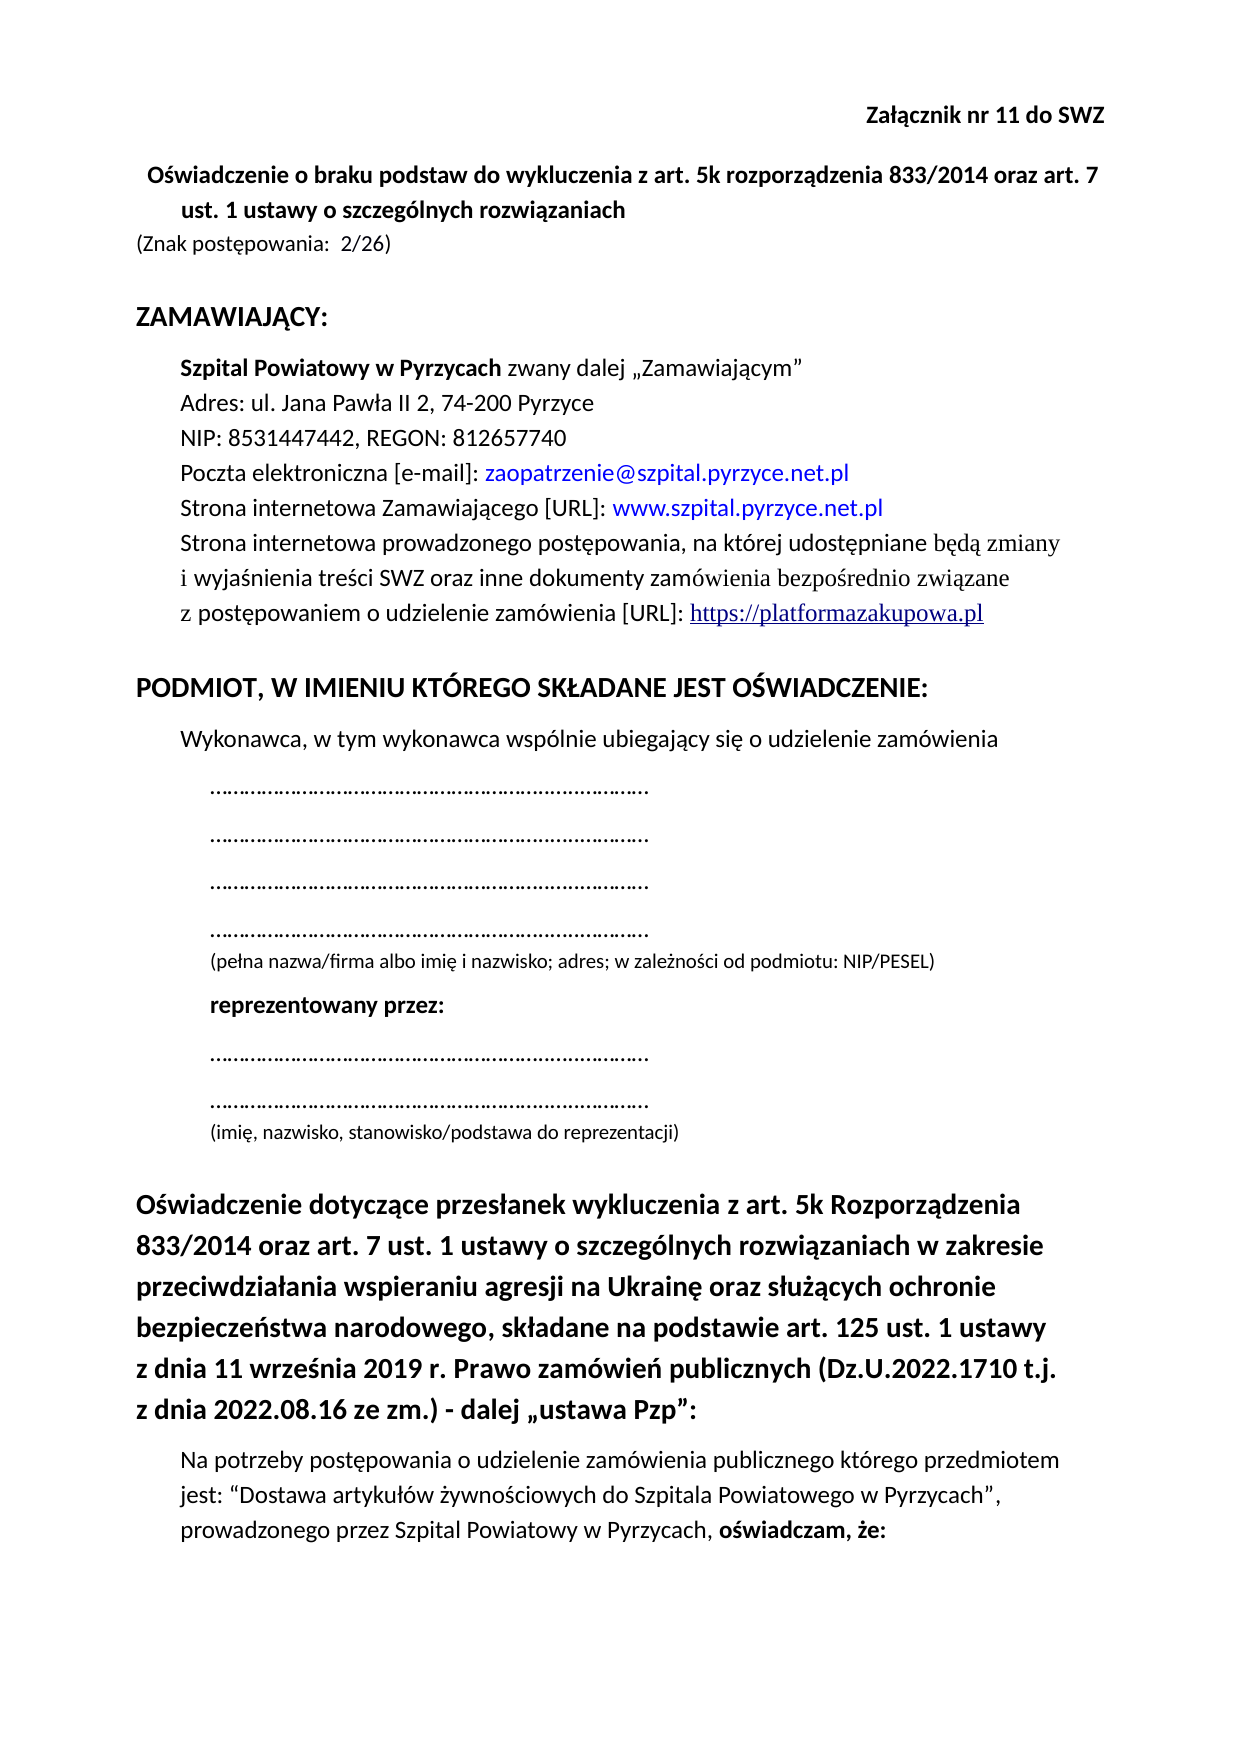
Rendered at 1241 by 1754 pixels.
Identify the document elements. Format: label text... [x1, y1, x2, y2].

text …………………………………………………..…..………… [210, 1084, 1105, 1115]
text …………………………………………………..…..………… [210, 818, 1105, 848]
text Strona internetowa prowadzonego postępowania, na której udostępniane będą zmiany i wyjaśnienia treści SWZ oraz inne dokumenty zamówienia bezpośrednio związane z postępowaniem o udzielenie zamówienia [URL]: https://platformazakupowa.pl [180, 527, 1104, 627]
text reprezentowany przez: [210, 989, 1104, 1020]
subtitle ZAMAWIAJĄCY: [136, 298, 1104, 334]
text …………………………………………………..…..………… [210, 1037, 1105, 1068]
subtitle PODMIOT, W IMIENIU KTÓREGO SKŁADANE JEST OŚWIADCZENIE: [136, 669, 1104, 705]
text NIP: 8531447442, REGON: 812657740 [180, 422, 1104, 452]
text Szpital Powiatowy w Pyrzycach zwany dalej „Zamawiającym” [180, 352, 1104, 382]
text Strona internetowa Zamawiającego [URL]: www.szpital.pyrzyce.net.pl [180, 492, 1104, 522]
text Poczta elektroniczna [e-mail]: zaopatrzenie@szpital.pyrzyce.net.pl [180, 457, 1104, 487]
text (Znak postępowania: 2/26) [136, 229, 1104, 257]
text …………………………………………………..…..………… [210, 770, 1105, 801]
text …………………………………………………..…..………… [210, 913, 1105, 943]
text Wykonawca, w tym wykonawca wspólnie ubiegający się o udzielenie zamówienia [180, 723, 1104, 753]
text (imię, nazwisko, stanowisko/podstawa do reprezentacji) [210, 1119, 1104, 1145]
text (pełna nazwa/firma albo imię i nazwisko; adres; w zależności od podmiotu: NIP/PESEL) [210, 948, 1105, 973]
text Adres: ul. Jana Pawła II 2, 74-200 Pyrzyce [180, 387, 1104, 417]
subtitle Oświadczenie dotyczące przesłanek wykluczenia z art. 5k Rozporządzenia 833/2014 oraz art. 7 ust. 1 ustawy o szczególnych rozwiązaniach w zakresie przeciwdziałania wspieraniu agresji na Ukrainę oraz służących ochronie bezpieczeństwa narodowego, składane na podstawie art. 125 ust. 1 ustawy z dnia 11 września 2019 r. Prawo zamówień publicznych (Dz.U.2022.1710 t.j. z dnia 2022.08.16 ze zm.) - dalej „ustawa Pzp”: [136, 1186, 1104, 1427]
text Na potrzeby postępowania o udzielenie zamówienia publicznego którego przedmiotem jest: “Dostawa artykułów żywnościowych do Szpitala Powiatowego w Pyrzycach”, prowadzonego przez Szpital Powiatowy w Pyrzycach, oświadczam, że: [180, 1444, 1104, 1545]
text …………………………………………………..…..………… [210, 865, 1105, 896]
subtitle Oświadczenie o braku podstaw do wykluczenia z art. 5k rozporządzenia 833/2014 oraz art. 7 ust. 1 ustawy o szczególnych rozwiązaniach [136, 159, 1104, 224]
subtitle Załącznik nr 11 do SWZ [136, 99, 1104, 129]
